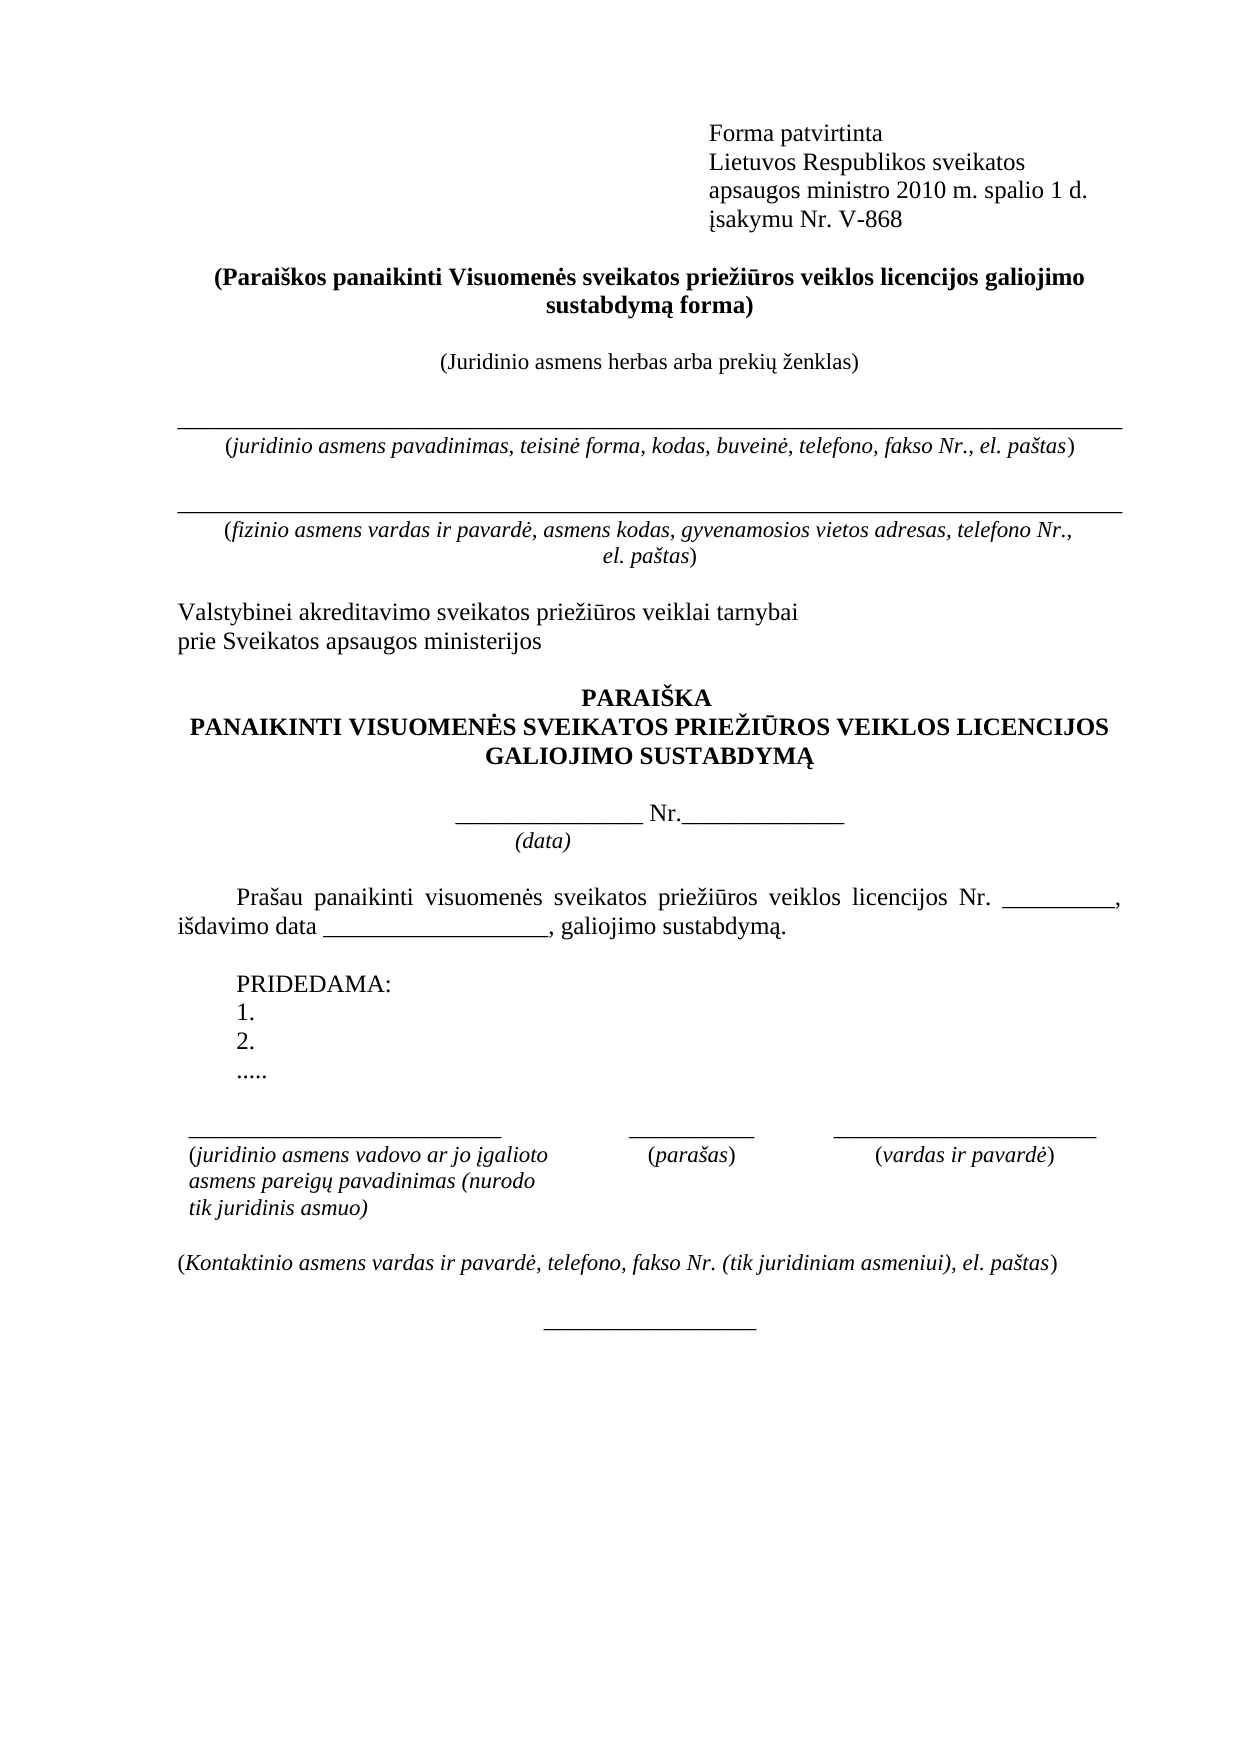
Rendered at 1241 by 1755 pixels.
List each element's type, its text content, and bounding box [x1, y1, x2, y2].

text PANAIKINTI VISUOMENĖS SVEIKATOS PRIEŽIŪROS VEIKLOS LICENCIJOS GALIOJIMO SUSTABDYMĄ [177, 712, 1122, 770]
text (fizinio asmens vardas ir pavardė, asmens kodas, gyvenamosios vietos adresas, telefono Nr., [177, 516, 1122, 542]
text (data) [515, 827, 1122, 854]
text el. paštas) [177, 542, 1122, 568]
text įsakymu Nr. V-868 [177, 204, 1122, 233]
text Valstybinei akreditavimo sveikatos priežiūros veiklai tarnybai [177, 597, 1122, 626]
text _______________ Nr._____________ [177, 798, 1122, 827]
text _ [177, 403, 1122, 428]
text 2. [177, 1026, 1122, 1055]
text Prašau panaikinti visuomenės sveikatos priežiūros veiklos licencijos Nr. _________, išdavimo data __________________, galiojimo sustabdymą. [177, 882, 1122, 940]
text Forma patvirtinta [709, 118, 1122, 147]
table_header _________________________ (juridinio asmens vadovo ar jo įgalioto asmens pareigų pavadinimas (nurodo tik juridinis asmuo) [177, 1113, 576, 1220]
text prie Sveikatos apsaugos ministerijos [177, 626, 1122, 655]
text ..... [177, 1055, 1122, 1084]
text _________________ [177, 1304, 1122, 1333]
text PRIDEDAMA: [177, 969, 1122, 997]
text Lietuvos Respublikos sveikatos [177, 147, 1122, 176]
text (Paraiškos panaikinti Visuomenės sveikatos priežiūros veiklos licencijos galiojimo sustabdymą forma) [177, 262, 1122, 319]
text (juridinio asmens pavadinimas, teisinė forma, kodas, buveinė, telefono, fakso Nr., el. paštas) [177, 432, 1122, 458]
text (Kontaktinio asmens vardas ir pavardė, telefono, fakso Nr. (tik juridiniam asmeniui), el. paštas) [177, 1249, 1122, 1275]
text 1. [177, 997, 1122, 1026]
text (Juridinio asmens herbas arba prekių ženklas) [177, 348, 1122, 374]
text PARAIŠKA [177, 683, 1122, 712]
text _ [177, 487, 1122, 512]
table_header _____________________ (vardas ir pavardė) [807, 1113, 1122, 1220]
text apsaugos ministro 2010 m. spalio 1 d. [177, 176, 1122, 204]
table_header __________ (parašas) [576, 1113, 807, 1220]
